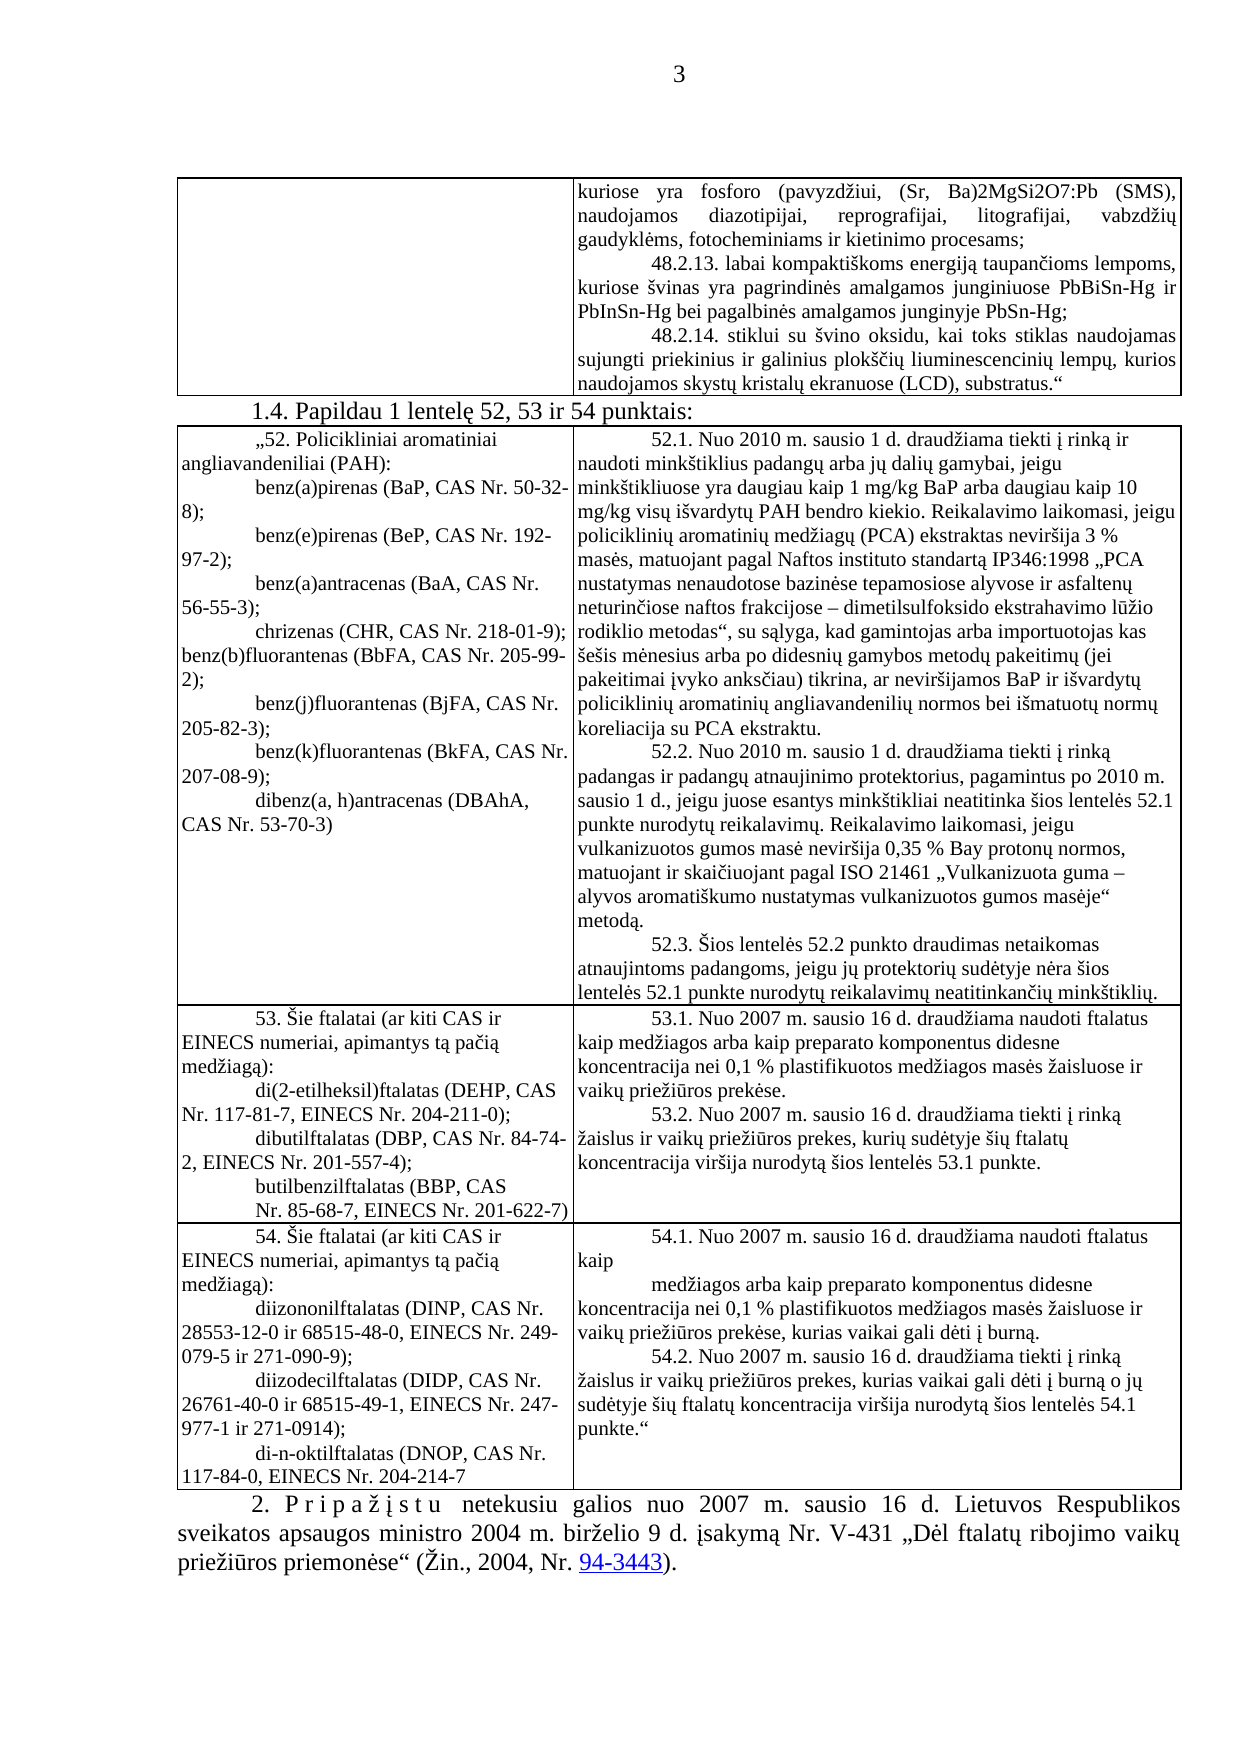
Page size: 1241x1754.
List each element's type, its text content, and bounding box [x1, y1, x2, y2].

table_header [178, 179, 573, 395]
table_cell 54.1. Nuo 2007 m. sausio 16 d. draudžiama naudoti ftalatus kaip medžiagos arba kaip preparato komponentus didesne koncentracija nei 0,1 % plastifikuotos medžiagos masės žaisluose ir vaikų priežiūros prekėse, kurias vaikai gali dėti į burną. 54.2. Nuo 2007 m. sausio 16 d. draudžiama tiekti į rinką žaislus ir vaikų priežiūros prekes, kurias vaikai gali dėti į burną o jų sudėtyje šių ftalatų koncentracija viršija nurodytą šios lentelės 54.1 punkte.“ [574, 1224, 1180, 1488]
table_cell 53.1. Nuo 2007 m. sausio 16 d. draudžiama naudoti ftalatus kaip medžiagos arba kaip preparato komponentus didesne koncentracija nei 0,1 % plastifikuotos medžiagos masės žaisluose ir vaikų priežiūros prekėse. 53.2. Nuo 2007 m. sausio 16 d. draudžiama tiekti į rinką žaislus ir vaikų priežiūros prekes, kurių sudėtyje šių ftalatų koncentracija viršija nurodytą šios lentelės 53.1 punkte. [574, 1006, 1180, 1222]
text 1.4. Papildau 1 lentelę 52, 53 ir 54 punktais: [177, 396, 1181, 425]
text 2. Pripažįstu netekusiu galios nuo 2007 m. sausio 16 d. Lietuvos Respublikos sveikatos apsaugos ministro 2004 m. birželio 9 d. įsakymą Nr. V-431 „Dėl ftalatų ribojimo vaikų priežiūros priemonėse“ (Žin., 2004, Nr. 94-3443). [177, 1490, 1181, 1576]
table_header „52. Policikliniai aromatiniai angliavandeniliai (PAH): benz(a)pirenas (BaP, CAS Nr. 50-32-8); benz(e)pirenas (BeP, CAS Nr. 192-97-2); benz(a)antracenas (BaA, CAS Nr. 56-55-3); chrizenas (CHR, CAS Nr. 218-01-9); benz(b)fluorantenas (BbFA, CAS Nr. 205-99-2); benz(j)fluorantenas (BjFA, CAS Nr. 205-82-3); benz(k)fluorantenas (BkFA, CAS Nr. 207-08-9); dibenz(a, h)antracenas (DBAhA, CAS Nr. 53-70-3) [178, 427, 573, 1004]
